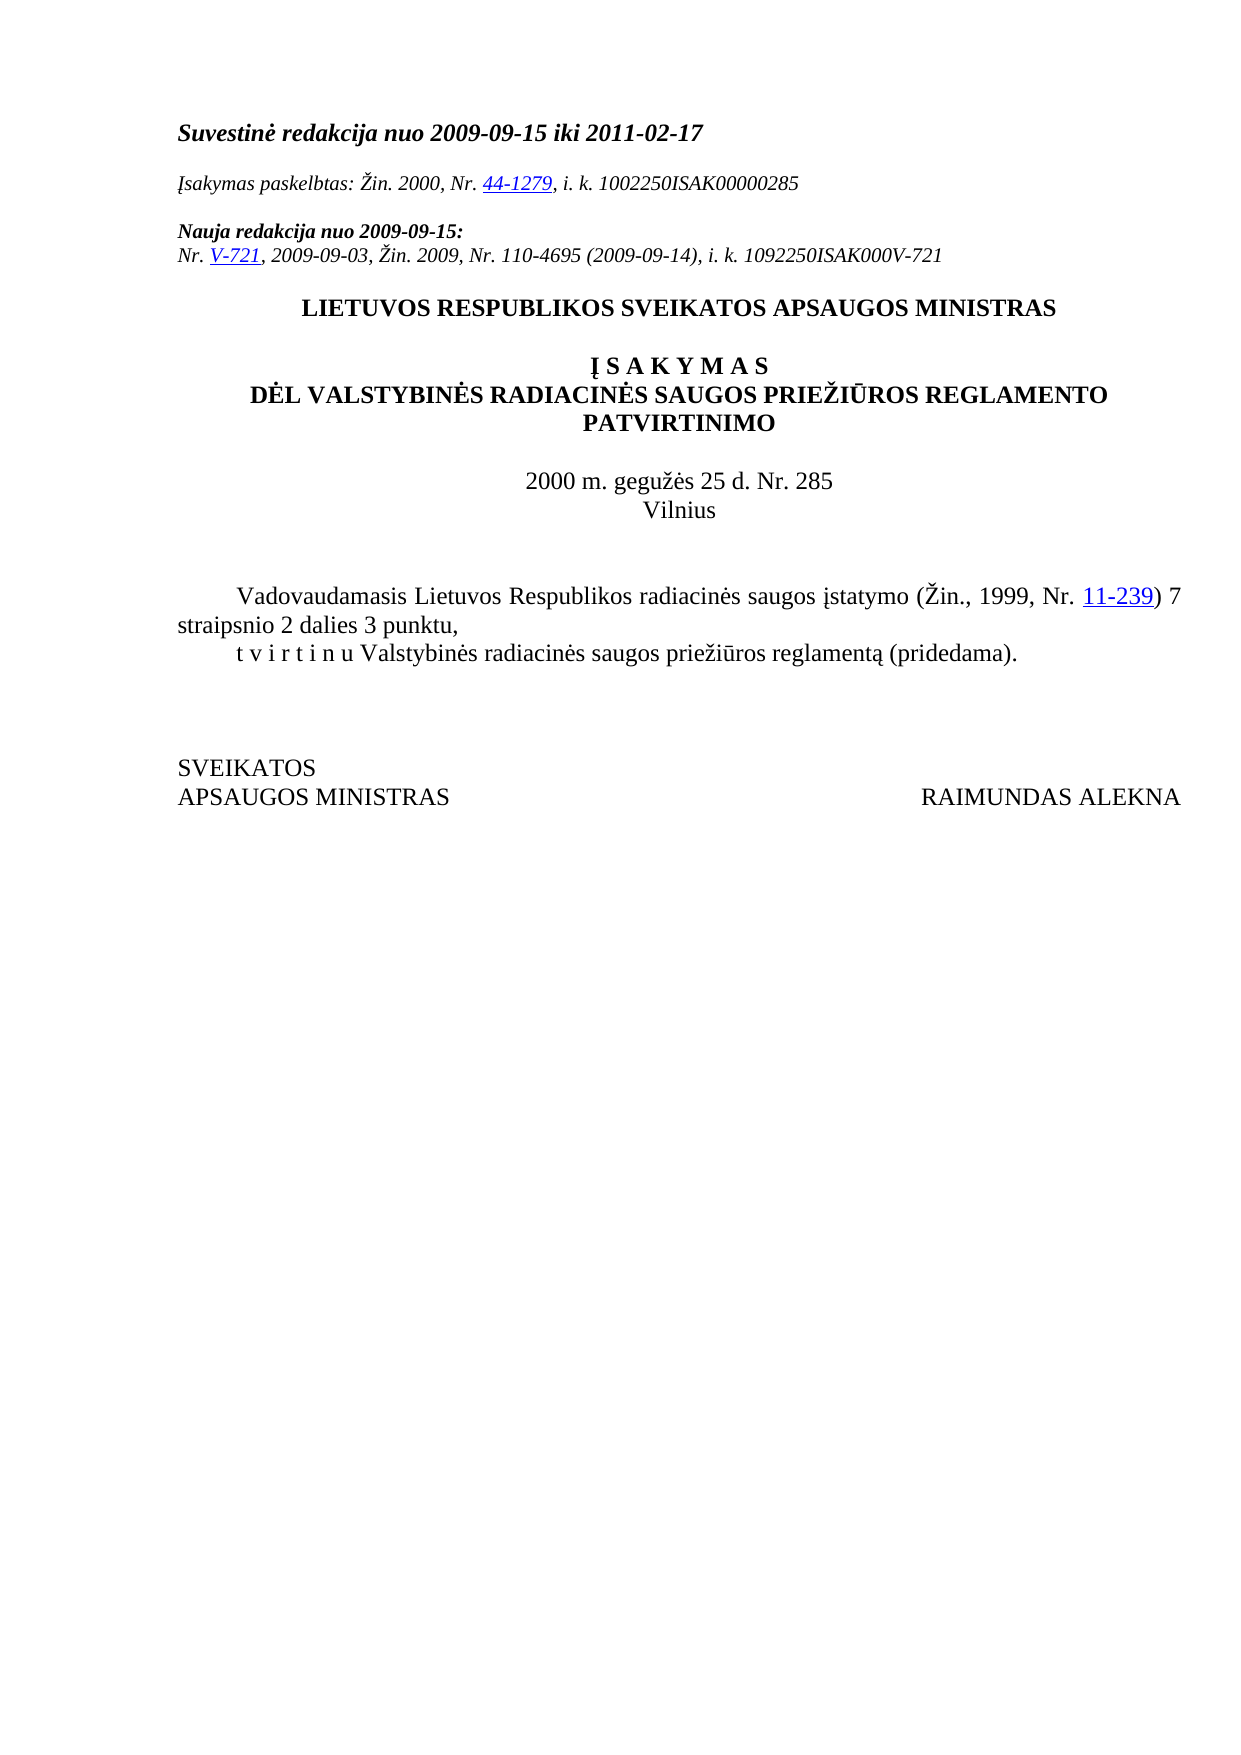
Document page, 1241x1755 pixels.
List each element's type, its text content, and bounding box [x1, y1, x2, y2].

text Nauja redakcija nuo 2009-09-15: [177, 219, 1181, 243]
text DĖL VALSTYBINĖS RADIACINĖS SAUGOS PRIEŽIŪROS REGLAMENTO PATVIRTINIMO [177, 380, 1181, 437]
text Vadovaudamasis Lietuvos Respublikos radiacinės saugos įstatymo (Žin., 1999, Nr. 11-239) 7 straipsnio 2 dalies 3 punktu, [177, 581, 1181, 638]
text 2000 m. gegužės 25 d. Nr. 285 [177, 466, 1181, 495]
text SVEIKATOS [177, 753, 1181, 782]
text t v i r t i n u Valstybinės radiacinės saugos priežiūros reglamentą (pridedama). [177, 638, 1181, 667]
text Įsakymas paskelbtas: Žin. 2000, Nr. 44-1279, i. k. 1002250ISAK00000285 [177, 171, 1181, 195]
text Nr. V-721, 2009-09-03, Žin. 2009, Nr. 110-4695 (2009-09-14), i. k. 1092250ISAK000V-721 [177, 243, 1181, 267]
text Suvestinė redakcija nuo 2009-09-15 iki 2011-02-17 [177, 118, 1181, 147]
text LIETUVOS RESPUBLIKOS SVEIKATOS APSAUGOS MINISTRAS [177, 293, 1181, 322]
text ĮSAKYMAS [177, 351, 1181, 380]
text Vilnius [177, 495, 1181, 523]
text APSAUGOS MINISTRAS RAIMUNDAS ALEKNA [177, 782, 1181, 811]
